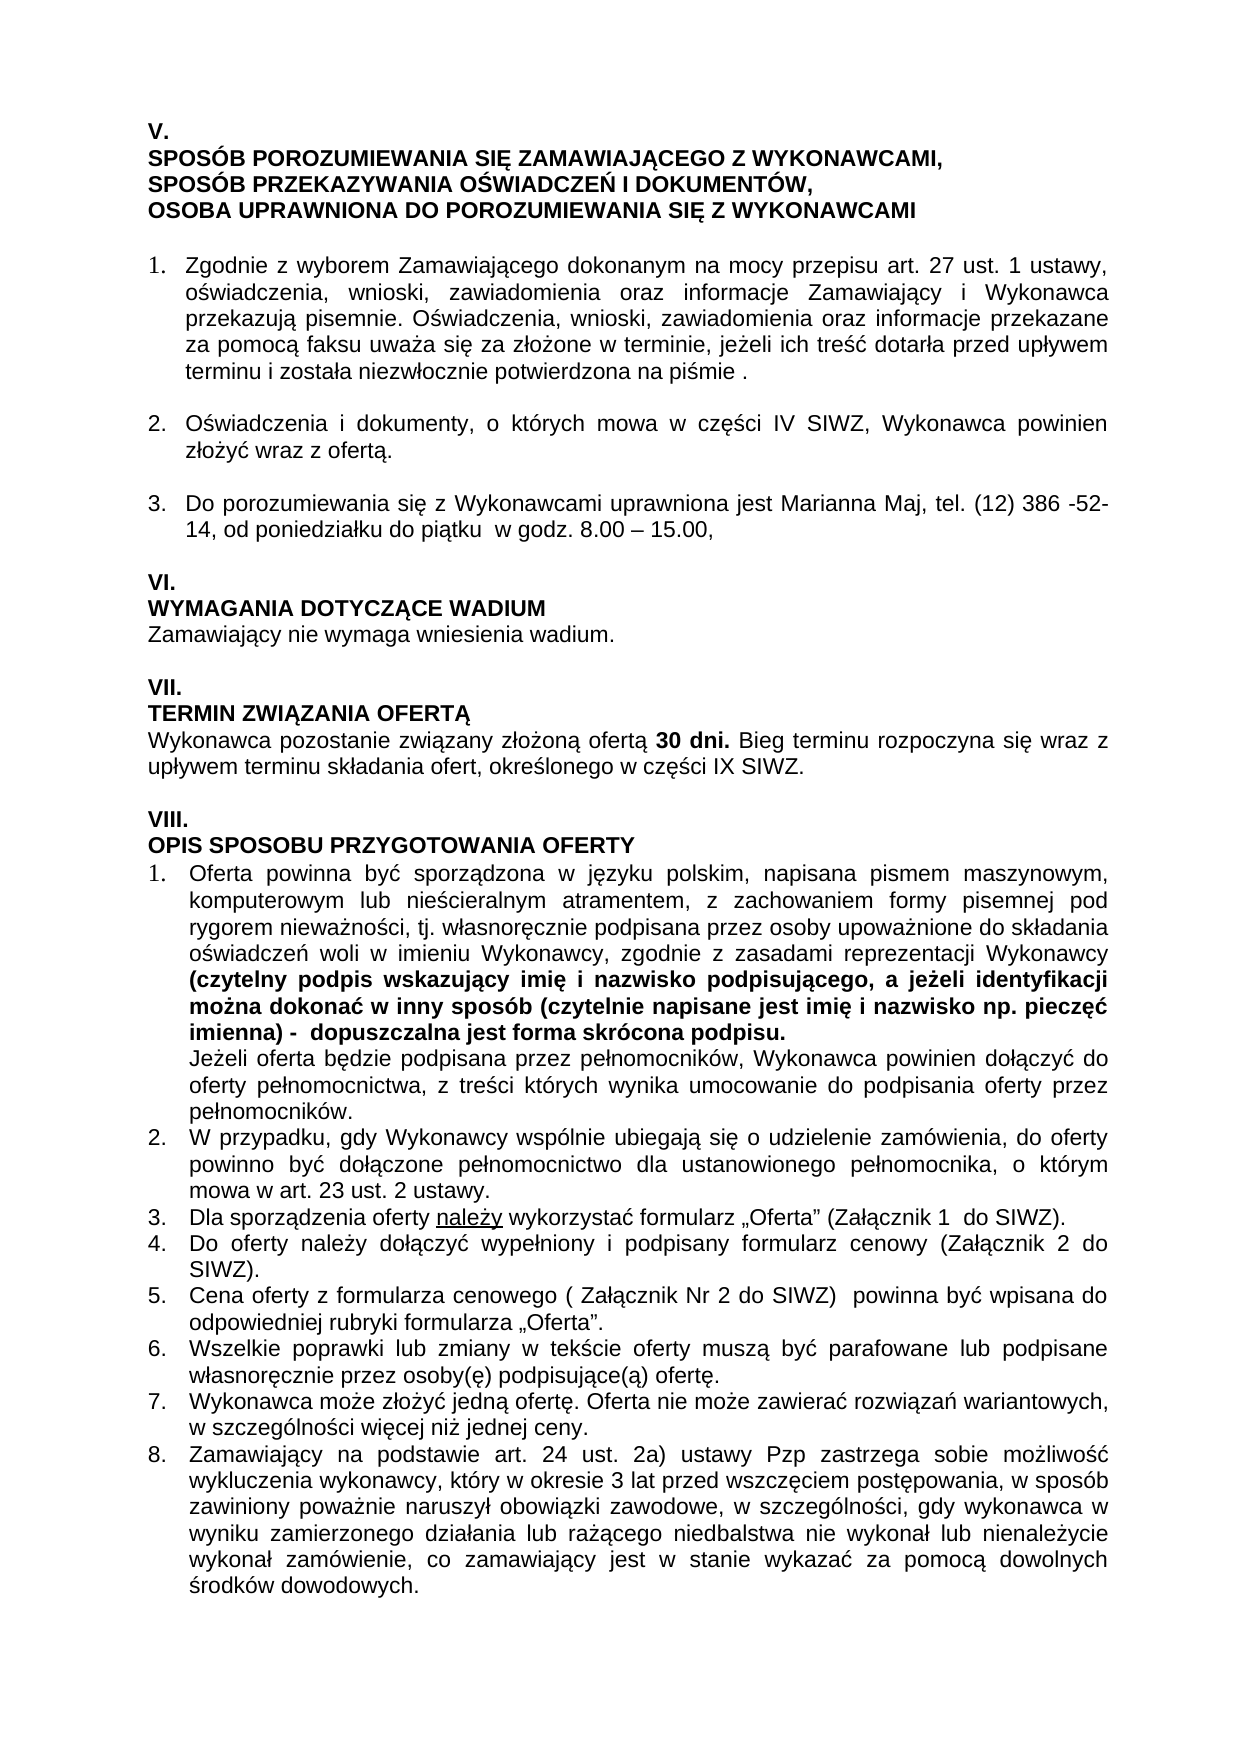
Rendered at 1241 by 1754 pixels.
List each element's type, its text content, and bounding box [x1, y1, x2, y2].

text VI. [148, 568, 1109, 595]
text Zamawiający nie wymaga wniesienia wadium. [148, 621, 1109, 648]
list Do oferty należy dołączyć wypełniony i podpisany formularz cenowy (Załącznik 2 do SIWZ). [148, 1230, 1109, 1282]
text V. [148, 118, 1109, 144]
list W przypadku, gdy Wykonawcy wspólnie ubiegają się o udzielenie zamówienia, do oferty powinno być dołączone pełnomocnictwo dla ustanowionego pełnomocnika, o którym mowa w art. 23 ust. 2 ustawy. [148, 1124, 1109, 1203]
text VIII. [148, 806, 1109, 832]
text OSOBA UPRAWNIONA DO POROZUMIEWANIA SIĘ Z WYKONAWCAMI [148, 197, 1109, 223]
list Wykonawca może złożyć jedną ofertę. Oferta nie może zawierać rozwiązań wariantowych, w szczególności więcej niż jednej ceny. [148, 1388, 1109, 1441]
text OPIS SPOSOBU PRZYGOTOWANIA OFERTY [148, 832, 1109, 858]
list Zgodnie z wyborem Zamawiającego dokonanym na mocy przepisu art. 27 ust. 1 ustawy, oświadczenia, wnioski, zawiadomienia oraz informacje Zamawiający i Wykonawca przekazują pisemnie. Oświadczenia, wnioski, zawiadomienia oraz informacje przekazane za pomocą faksu uważa się za złożone w terminie, jeżeli ich treść dotarła przed upływem terminu i została niezwłocznie potwierdzona na piśmie . [148, 250, 1109, 384]
text Wykonawca pozostanie związany złożoną ofertą 30 dni. Bieg terminu rozpoczyna się wraz z upływem terminu składania ofert, określonego w części IX SIWZ. [148, 727, 1109, 779]
text SPOSÓB PRZEKAZYWANIA OŚWIADCZEŃ I DOKUMENTÓW, [148, 171, 1109, 197]
text VII. [148, 674, 1109, 700]
list Dla sporządzenia oferty należy wykorzystać formularz „Oferta” (Załącznik 1 do SIWZ). [148, 1203, 1109, 1230]
list Cena oferty z formularza cenowego ( Załącznik Nr 2 do SIWZ) powinna być wpisana do odpowiedniej rubryki formularza „Oferta”. [148, 1282, 1109, 1335]
list Oferta powinna być sporządzona w języku polskim, napisana pismem maszynowym, komputerowym lub nieścieralnym atramentem, z zachowaniem formy pisemnej pod rygorem nieważności, tj. własnoręcznie podpisana przez osoby upoważnione do składania oświadczeń woli w imieniu Wykonawcy, zgodnie z zasadami reprezentacji Wykonawcy (czytelny podpis wskazujący imię i nazwisko podpisującego, a jeżeli identyfikacji można dokonać w inny sposób (czytelnie napisane jest imię i nazwisko np. pieczęć imienna) - dopuszczalna jest forma skrócona podpisu. [148, 858, 1109, 1045]
list Do porozumiewania się z Wykonawcami uprawniona jest Marianna Maj, tel. (12) 386 -52-14, od poniedziałku do piątku w godz. 8.00 – 15.00, [148, 489, 1109, 542]
list Zamawiający na podstawie art. 24 ust. 2a) ustawy Pzp zastrzega sobie możliwość wykluczenia wykonawcy, który w okresie 3 lat przed wszczęciem postępowania, w sposób zawiniony poważnie naruszył obowiązki zawodowe, w szczególności, gdy wykonawca w wyniku zamierzonego działania lub rażącego niedbalstwa nie wykonał lub nienależycie wykonał zamówienie, co zamawiający jest w stanie wykazać za pomocą dowolnych środków dowodowych. [148, 1441, 1109, 1599]
text WYMAGANIA DOTYCZĄCE WADIUM [148, 595, 1109, 621]
text TERMIN ZWIĄZANIA OFERTĄ [148, 700, 1109, 727]
list Wszelkie poprawki lub zmiany w tekście oferty muszą być parafowane lub podpisane własnoręcznie przez osoby(ę) podpisujące(ą) ofertę. [148, 1335, 1109, 1388]
list Jeżeli oferta będzie podpisana przez pełnomocników, Wykonawca powinien dołączyć do oferty pełnomocnictwa, z treści których wynika umocowanie do podpisania oferty przez pełnomocników. [148, 1045, 1109, 1124]
text SPOSÓB POROZUMIEWANIA SIĘ ZAMAWIAJĄCEGO Z WYKONAWCAMI, [148, 144, 1109, 171]
list Oświadczenia i dokumenty, o których mowa w części IV SIWZ, Wykonawca powinien złożyć wraz z ofertą. [148, 410, 1109, 463]
